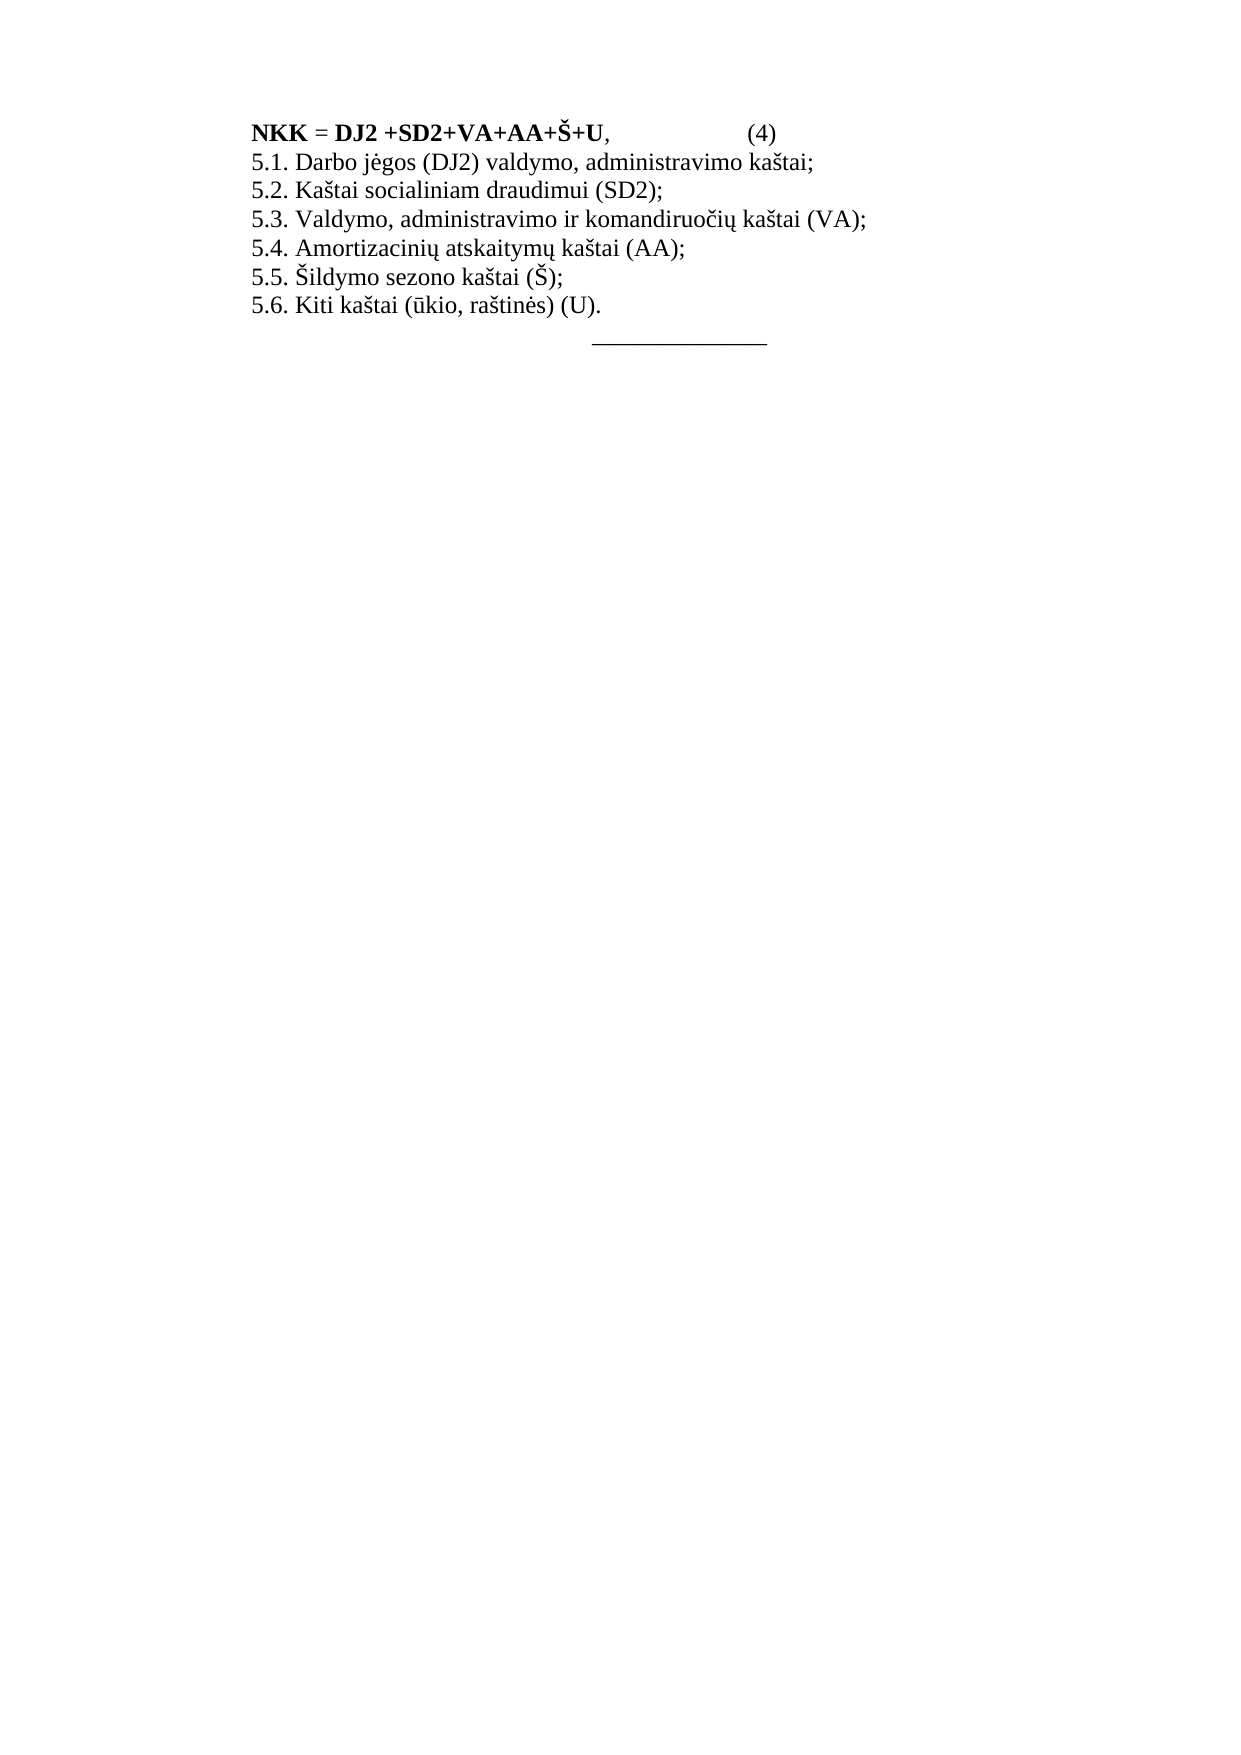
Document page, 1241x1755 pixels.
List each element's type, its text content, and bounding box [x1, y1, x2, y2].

text ______________ [177, 319, 1181, 348]
text 5.4. Amortizacinių atskaitymų kaštai (AA); [177, 233, 1181, 262]
text 5.5. Šildymo sezono kaštai (Š); [177, 262, 1181, 291]
text 5.3. Valdymo, administravimo ir komandiruočių kaštai (VA); [177, 204, 1181, 233]
text 5.1. Darbo jėgos (DJ2) valdymo, administravimo kaštai; [177, 147, 1181, 176]
text 5.6. Kiti kaštai (ūkio, raštinės) (U). [177, 291, 1181, 319]
text 5.2. Kaštai socialiniam draudimui (SD2); [177, 176, 1181, 204]
text NKK = DJ2 +SD2+VA+AA+Š+U, (4) [177, 118, 1181, 147]
